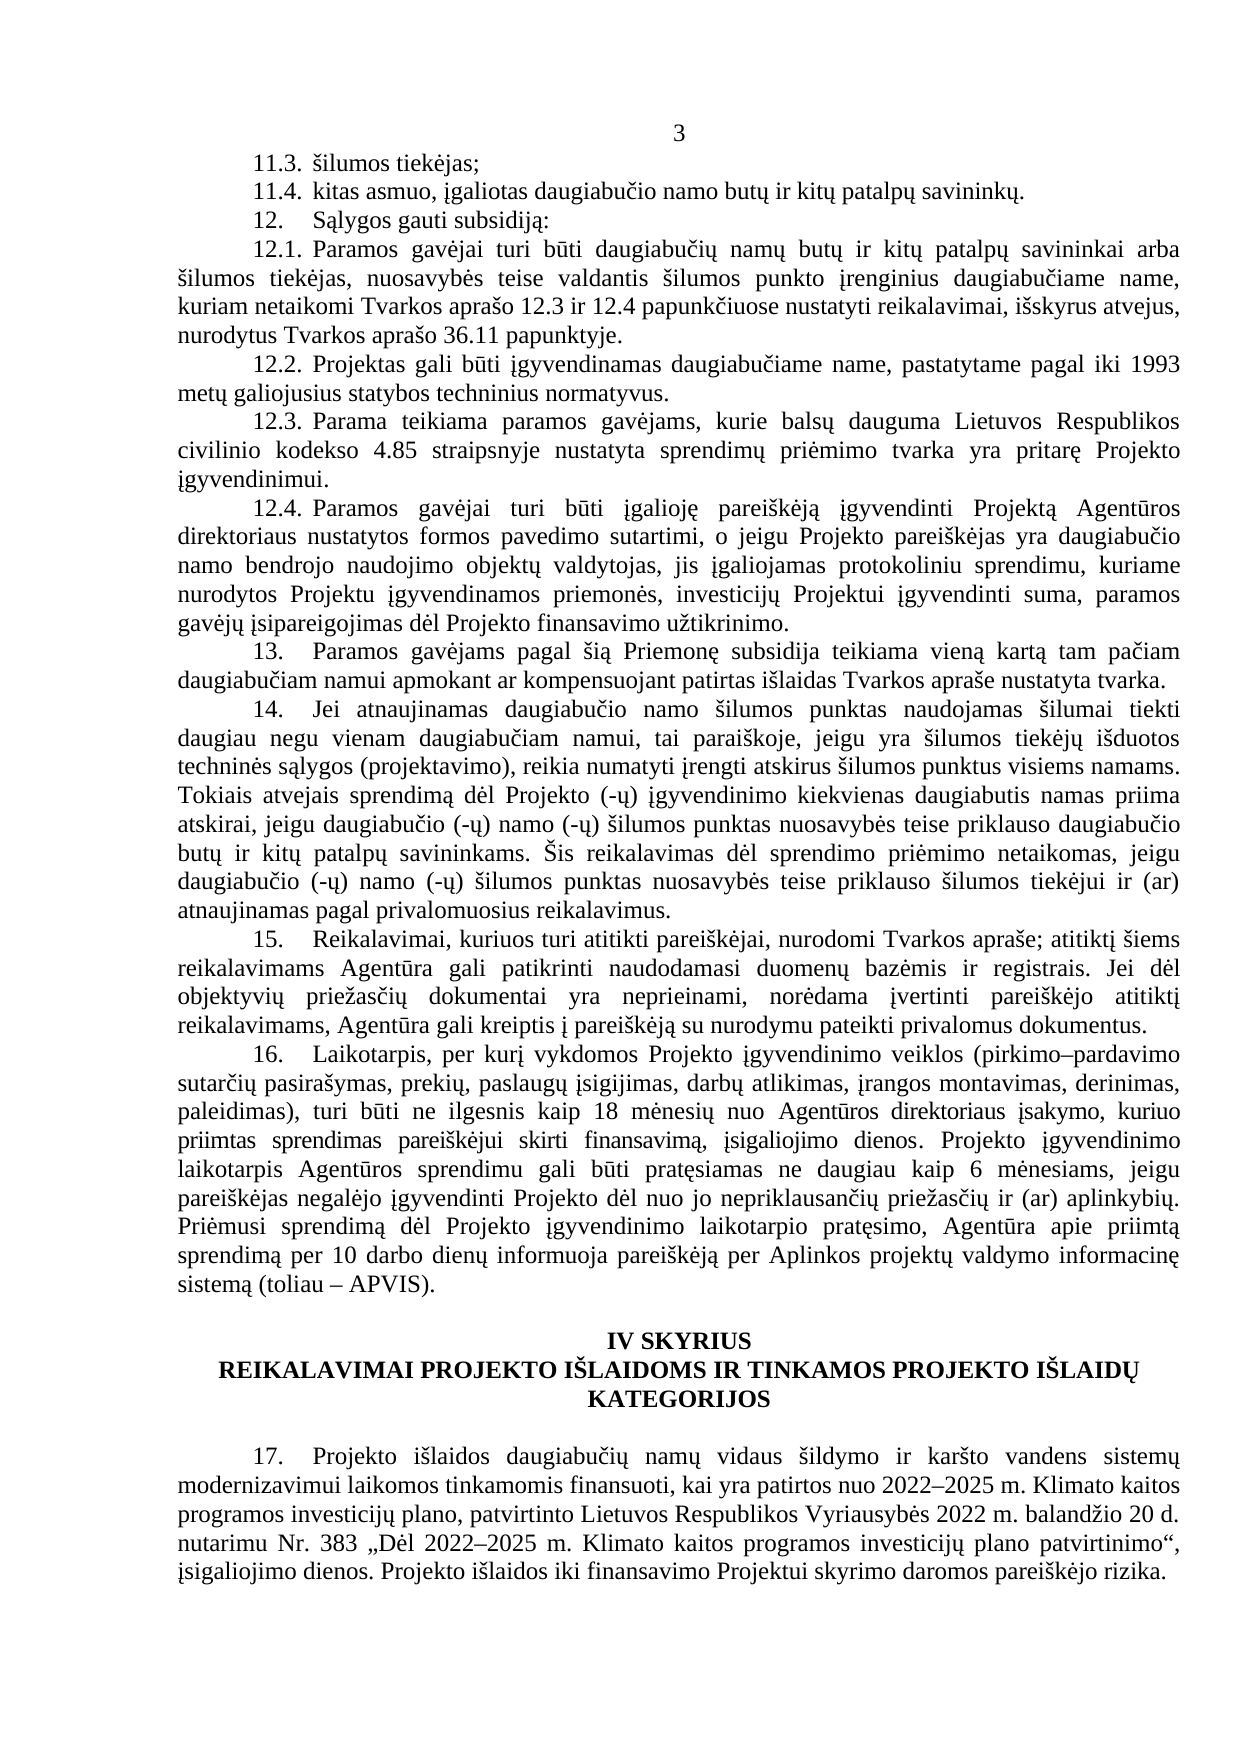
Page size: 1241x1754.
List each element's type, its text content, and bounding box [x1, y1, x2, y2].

text 12.2. Projektas gali būti įgyvendinamas daugiabučiame name, pastatytame pagal iki 1993 metų galiojusius statybos techninius normatyvus. [177, 349, 1181, 406]
text 11.3. šilumos tiekėjas; [177, 148, 1181, 176]
text 12.1. Paramos gavėjai turi būti daugiabučių namų butų ir kitų patalpų savininkai arba šilumos tiekėjas, nuosavybės teise valdantis šilumos punkto įrenginius daugiabučiame name, kuriam netaikomi Tvarkos aprašo 12.3 ir 12.4 papunkčiuose nustatyti reikalavimai, išskyrus atvejus, nurodytus Tvarkos aprašo 36.11 papunktyje. [177, 234, 1181, 349]
text REIKALAVIMAI PROJEKTO IŠLAIDOMS IR TINKAMOS PROJEKTO IŠLAIDŲ KATEGORIJOS [177, 1355, 1181, 1413]
text 16. Laikotarpis, per kurį vykdomos Projekto įgyvendinimo veiklos (pirkimo–pardavimo sutarčių pasirašymas, prekių, paslaugų įsigijimas, darbų atlikimas, įrangos montavimas, derinimas, paleidimas), turi būti ne ilgesnis kaip 18 mėnesių nuo Agentūros direktoriaus įsakymo, kuriuo priimtas sprendimas pareiškėjui skirti finansavimą, įsigaliojimo dienos. Projekto įgyvendinimo laikotarpis Agentūros sprendimu gali būti pratęsiamas ne daugiau kaip 6 mėnesiams, jeigu pareiškėjas negalėjo įgyvendinti Projekto dėl nuo jo nepriklausančių priežasčių ir (ar) aplinkybių. Priėmusi sprendimą dėl Projekto įgyvendinimo laikotarpio pratęsimo, Agentūra apie priimtą sprendimą per 10 darbo dienų informuoja pareiškėją per Aplinkos projektų valdymo informacinę sistemą (toliau – APVIS). [177, 1039, 1181, 1298]
text IV SKYRIUS [177, 1326, 1181, 1355]
text 14. Jei atnaujinamas daugiabučio namo šilumos punktas naudojamas šilumai tiekti daugiau negu vienam daugiabučiam namui, tai paraiškoje, jeigu yra šilumos tiekėjų išduotos techninės sąlygos (projektavimo), reikia numatyti įrengti atskirus šilumos punktus visiems namams. Tokiais atvejais sprendimą dėl Projekto (-ų) įgyvendinimo kiekvienas daugiabutis namas priima atskirai, jeigu daugiabučio (-ų) namo (-ų) šilumos punktas nuosavybės teise priklauso daugiabučio butų ir kitų patalpų savininkams. Šis reikalavimas dėl sprendimo priėmimo netaikomas, jeigu daugiabučio (-ų) namo (-ų) šilumos punktas nuosavybės teise priklauso šilumos tiekėjui ir (ar) atnaujinamas pagal privalomuosius reikalavimus. [177, 694, 1181, 924]
text 17. Projekto išlaidos daugiabučių namų vidaus šildymo ir karšto vandens sistemų modernizavimui laikomos tinkamomis finansuoti, kai yra patirtos nuo 2022–2025 m. Klimato kaitos programos investicijų plano, patvirtinto Lietuvos Respublikos Vyriausybės 2022 m. balandžio 20 d. nutarimu Nr. 383 „Dėl 2022–2025 m. Klimato kaitos programos investicijų plano patvirtinimo“, įsigaliojimo dienos. Projekto išlaidos iki finansavimo Projektui skyrimo daromos pareiškėjo rizika. [177, 1441, 1181, 1585]
text 12.3. Parama teikiama paramos gavėjams, kurie balsų dauguma Lietuvos Respublikos civilinio kodekso 4.85 straipsnyje nustatyta sprendimų priėmimo tvarka yra pritarę Projekto įgyvendinimui. [177, 406, 1181, 493]
text 12.4. Paramos gavėjai turi būti įgalioję pareiškėją įgyvendinti Projektą Agentūros direktoriaus nustatytos formos pavedimo sutartimi, o jeigu Projekto pareiškėjas yra daugiabučio namo bendrojo naudojimo objektų valdytojas, jis įgaliojamas protokoliniu sprendimu, kuriame nurodytos Projektu įgyvendinamos priemonės, investicijų Projektui įgyvendinti suma, paramos gavėjų įsipareigojimas dėl Projekto finansavimo užtikrinimo. [177, 493, 1181, 636]
text 11.4. kitas asmuo, įgaliotas daugiabučio namo butų ir kitų patalpų savininkų. [177, 176, 1181, 205]
text 13. Paramos gavėjams pagal šią Priemonę subsidija teikiama vieną kartą tam pačiam daugiabučiam namui apmokant ar kompensuojant patirtas išlaidas Tvarkos apraše nustatyta tvarka. [177, 636, 1181, 694]
text 15. Reikalavimai, kuriuos turi atitikti pareiškėjai, nurodomi Tvarkos apraše; atitiktį šiems reikalavimams Agentūra gali patikrinti naudodamasi duomenų bazėmis ir registrais. Jei dėl objektyvių priežasčių dokumentai yra neprieinami, norėdama įvertinti pareiškėjo atitiktį reikalavimams, Agentūra gali kreiptis į pareiškėją su nurodymu pateikti privalomus dokumentus. [177, 924, 1181, 1039]
text 12. Sąlygos gauti subsidiją: [177, 205, 1181, 234]
